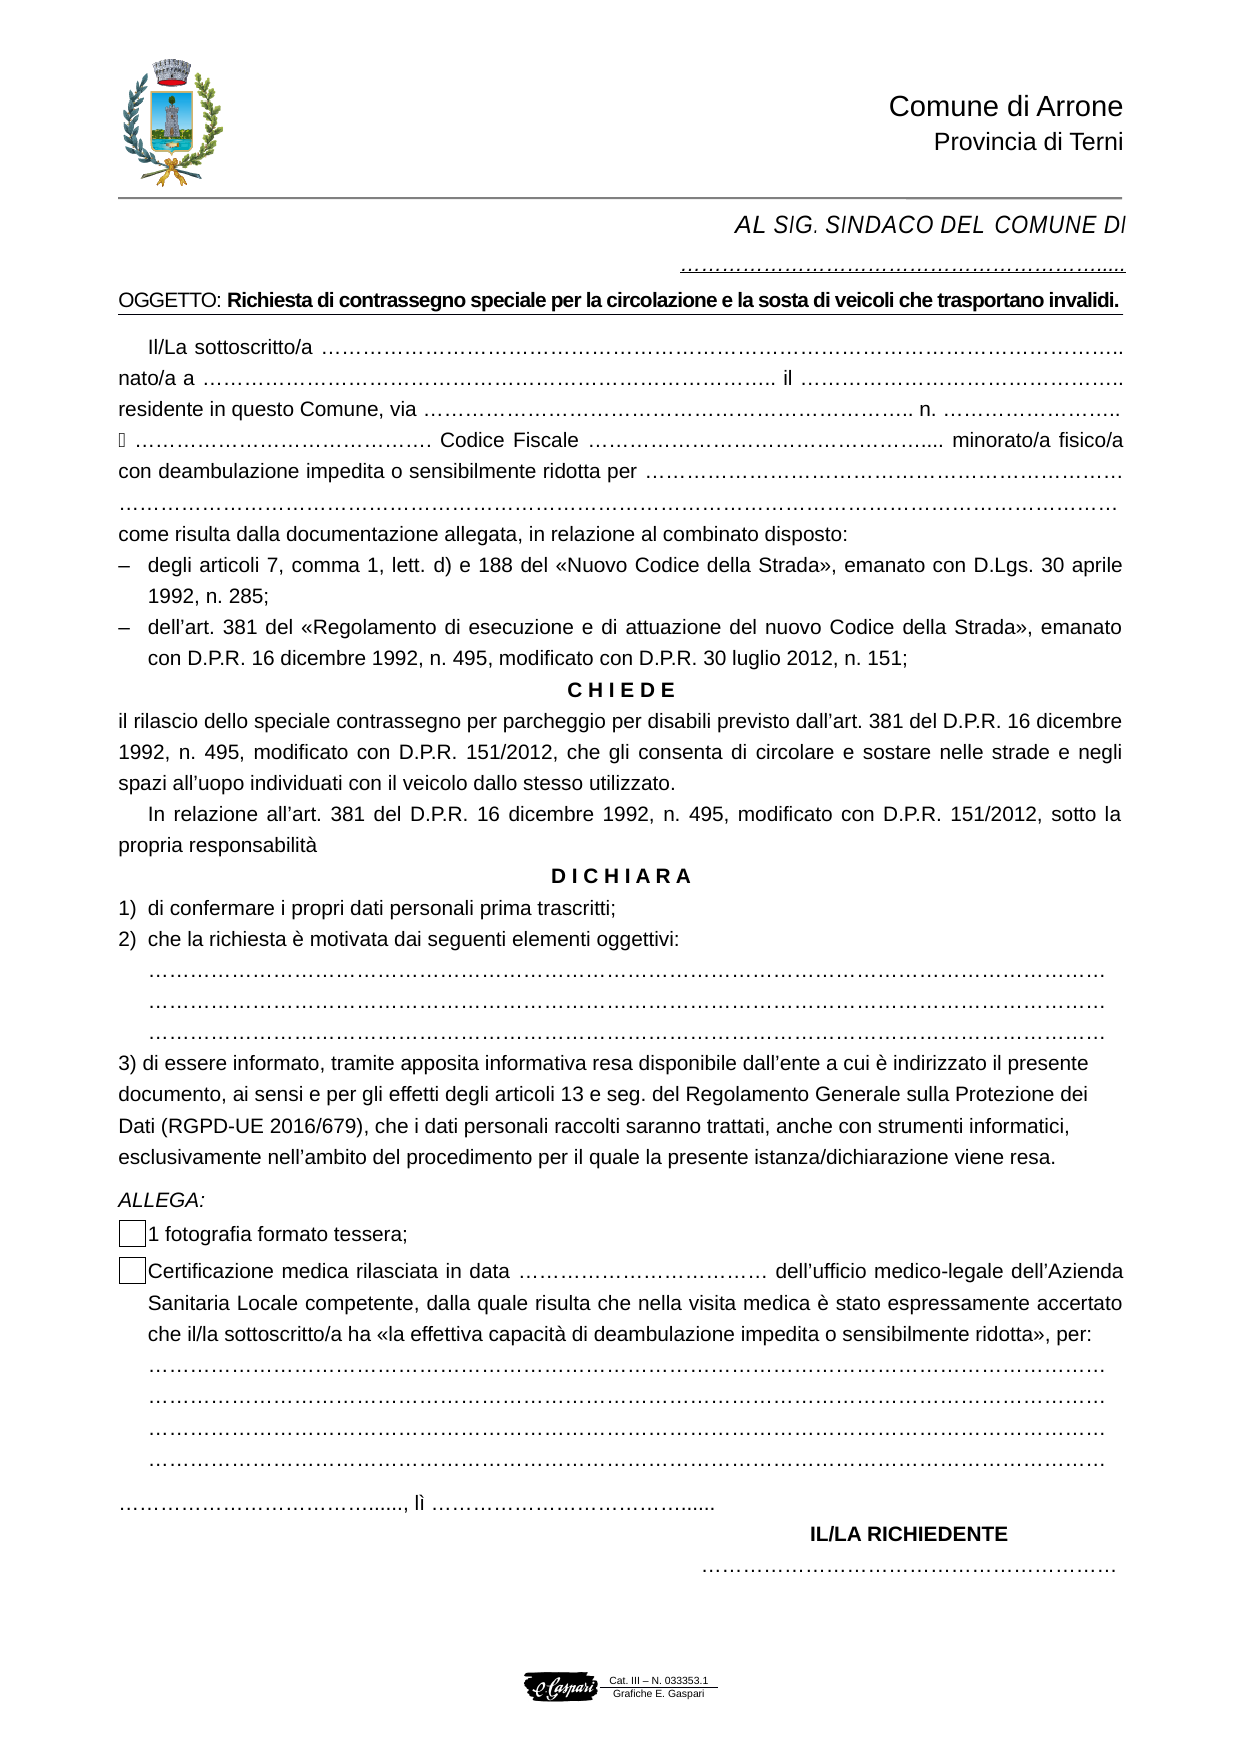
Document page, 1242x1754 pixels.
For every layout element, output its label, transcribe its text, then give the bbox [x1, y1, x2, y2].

text  ……………………………………. Codice Fiscale ………………………………………….... minorato/a fisico/a con deambulazione impedita o sensibilmente ridotta per …………………………………………………………… ……………………………………………………………………………………………………………………………… [118, 428, 1123, 514]
text ………………………………………………………………………………………………………………………… [148, 958, 1123, 982]
text C H I E D E [118, 677, 1123, 701]
text – degli articoli 7, comma 1, lett. d) e 188 del «Nuovo Codice della Strada», emanato con D.Lgs. 30 aprile 1992, n. 285; [118, 553, 1123, 608]
text In relazione all’art. 381 del D.P.R. 16 dicembre 1992, n. 495, modificato con D.P.R. 151/2012, sotto la propria responsabilità [118, 802, 1123, 857]
text ………………………………………………………………………………………………………………………… [148, 1020, 1123, 1044]
text 3) di essere informato, tramite apposita informativa resa disponibile dall’ente a cui è indirizzato il presente documento, ai sensi e per gli effetti degli articoli 13 e seg. del Regolamento Generale sulla Protezione dei Dati (RGPD-UE 2016/679), che i dati personali raccolti saranno trattati, anche con strumenti informatici, esclusivamente nell’ambito del procedimento per il quale la presente istanza/dichiarazione viene resa. [118, 1051, 1123, 1168]
picture [523, 1671, 598, 1702]
text Comune di Arrone [224, 89, 1123, 122]
text ………………………………………………………………………………………………………………………… [148, 989, 1123, 1013]
text Il/La sottoscritto/a …………………………………………………………………………………………………….. nato/a a ……………………………………………………………………….. il ……………………………………….. residente in questo Comune, via …………………………………………………………….. n. …………………….. [118, 335, 1123, 421]
text Provincia di Terni [224, 127, 1123, 156]
text il rilascio dello speciale contrassegno per parcheggio per disabili previsto dall’art. 381 del D.P.R. 16 dicembre 1992, n. 495, modificato con D.P.R. 151/2012, che gli consenta di circolare e sostare nelle strade e negli spazi all’uopo individuati con il veicolo dallo stesso utilizzato. [118, 708, 1123, 795]
text 1) di confermare i propri dati personali prima trascritti; [118, 895, 1123, 919]
text OGGETTO: Richiesta di contrassegno speciale per la circolazione e la sosta di veicoli che trasportano invalidi. [118, 288, 1123, 314]
text 2) che la richiesta è motivata dai seguenti elementi oggettivi: [118, 927, 1123, 951]
text come risulta dalla documentazione allegata, in relazione al combinato disposto: [118, 522, 1123, 546]
text IL/LA RICHIEDENTE [694, 1521, 1123, 1545]
text …………………………………………………… [694, 1553, 1123, 1577]
text 1 fotografia formato tessera; [118, 1219, 1123, 1247]
text – dell’art. 381 del «Regolamento di esecuzione e di attuazione del nuovo Codice della Strada», emanato con D.P.R. 16 dicembre 1992, n. 495, modificato con D.P.R. 30 luglio 2012, n. 151; [118, 615, 1123, 670]
text ………………………………......, lì ………………………………...... [118, 1490, 1123, 1514]
text ……………………………………………………..... [602, 251, 1126, 275]
text AL SIG. SINDACO DEL COMUNE DI [561, 210, 1126, 239]
picture [122, 58, 224, 189]
text ALLEGA: [118, 1188, 1123, 1212]
text Certificazione medica rilasciata in data ……………………………… dell’ufficio medico-legale dell’Azienda Sanitaria Locale competente, dalla quale risulta che nella visita medica è stato espressamente accertato che il/la sottoscritto/a ha «la effettiva capacità di deambulazione impedita o sensibilmente ridotta», per: [118, 1256, 1123, 1346]
text D I C H I A R A [118, 864, 1123, 888]
text ………………………………………………………………………………………………………………………… ………………………………………………………………………………………………………………………… ………………………………………………………………………………………………………………………… ………………………………………………………………………………………………………………………… [148, 1353, 1123, 1471]
